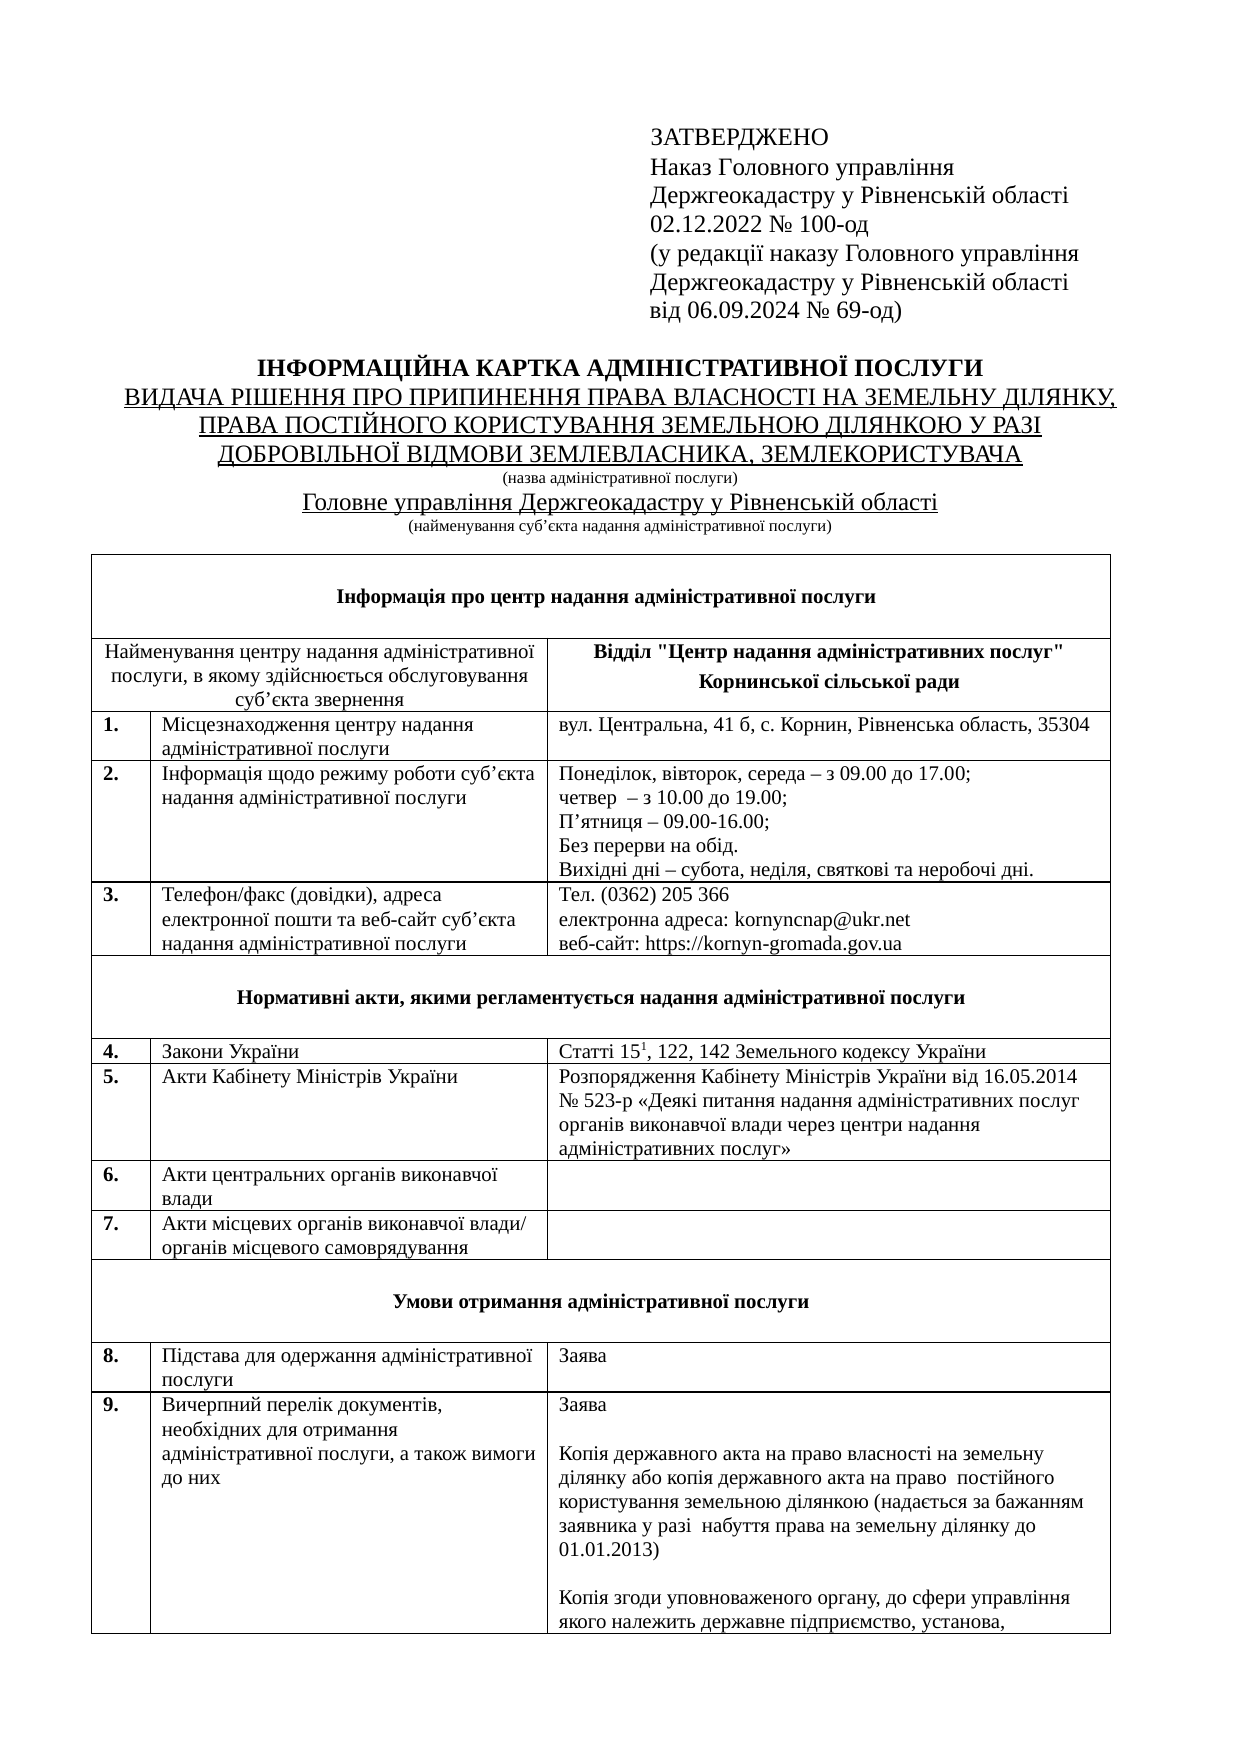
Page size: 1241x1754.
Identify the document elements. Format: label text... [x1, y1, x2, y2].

table_cell Заява [548, 1343, 1110, 1391]
table_cell 7. [92, 1211, 150, 1259]
table_cell 3. [92, 883, 150, 954]
table_cell Нормативні акти, якими регламентується надання адміністративної послуги [92, 956, 1110, 1038]
table_cell Телефон/факс (довідки), адреса електронної пошти та веб-сайт суб’єкта надання адміністративної послуги [151, 883, 547, 954]
table_cell Вичерпний перелік документів, необхідних для отримання адміністративної послуги, а також вимоги до них [151, 1393, 547, 1633]
table_cell [548, 1161, 1110, 1209]
text (найменування суб’єкта надання адміністративної послуги) [118, 516, 1122, 535]
table_header Інформація про центр надання адміністративної послуги [92, 555, 1110, 638]
table_cell вул. Центральна, 41 б, с. Корнин, Рівненська область, 35304 [548, 712, 1110, 760]
table_cell Акти центральних органів виконавчої влади [151, 1161, 547, 1209]
text Наказ Головного управління Держгеокадастру у Рівненській області [650, 152, 1122, 209]
table_cell Відділ "Центр надання адміністративних послуг" Корнинської сільської ради [548, 639, 1110, 711]
table_cell Тел. (0362) 205 366 електронна адреса: kornynсnap@ukr.net веб-сайт: https://kornyn-gromada.gov.ua [548, 883, 1110, 954]
table_cell Найменування центру надання адміністративної послуги, в якому здійснюється обслуговування суб’єкта звернення [92, 639, 547, 711]
table_cell Підстава для одержання адміністративної послуги [151, 1343, 547, 1391]
text (у редакції наказу Головного управління Держгеокадастру у Рівненській області [650, 238, 1122, 295]
table_cell Інформація щодо режиму роботи суб’єкта надання адміністративної послуги [151, 761, 547, 881]
table_cell Місцезнаходження центру надання адміністративної послуги [151, 712, 547, 760]
table_cell 1. [92, 712, 150, 760]
text від 06.09.2024 № 69-од) [118, 295, 1122, 324]
text ІНФОРМАЦІЙНА КАРТКА АДМІНІСТРАТИВНОЇ ПОСЛУГИ [118, 353, 1122, 382]
table_cell Умови отримання адміністративної послуги [92, 1260, 1110, 1342]
text Головне управління Держгеокадастру у Рівненській області [118, 487, 1122, 516]
table_cell [548, 1211, 1110, 1259]
table_cell Закони України [151, 1039, 547, 1063]
table_cell Статті 151, 122, 142 Земельного кодексу України [548, 1039, 1110, 1063]
table_cell Заява Копія державного акта на право власності на земельну ділянку або копія державного акта на право постійного користування земельною ділянкою (надається за бажанням заявника у разі набуття права на земельну ділянку до 01.01.2013) Копія згоди уповноваженого органу, до сфери управління якого належить державне підприємство, установа, [548, 1393, 1110, 1633]
table_cell Розпорядження Кабінету Міністрів України від 16.05.2014 № 523-р «Деякі питання надання адміністративних послуг органів виконавчої влади через центри надання адміністративних послуг» [548, 1064, 1110, 1160]
table_cell 2. [92, 761, 150, 881]
table_cell 6. [92, 1161, 150, 1209]
table_cell 4. [92, 1039, 150, 1063]
text 02.12.2022 № 100-од [650, 209, 1122, 238]
table_cell Понеділок, вівторок, середа – з 09.00 до 17.00; четвер – з 10.00 до 19.00; П’ятниця – 09.00-16.00; Без перерви на обід. Вихідні дні – субота, неділя, святкові та неробочі дні. [548, 761, 1110, 881]
text ЗАТВЕРДЖЕНО [118, 118, 1122, 152]
table_cell 5. [92, 1064, 150, 1160]
table_cell 9. [92, 1393, 150, 1633]
table_cell Акти місцевих органів виконавчої влади/ органів місцевого самоврядування [151, 1211, 547, 1259]
table_cell Акти Кабінету Міністрів України [151, 1064, 547, 1160]
table_cell 8. [92, 1343, 150, 1391]
text Видача рішення про припинення ПРАВА власнОСТІ НА ЗЕМЕЛЬНУ ДІЛЯНКУ, ПРАВА ПОСТІЙНОГО КОРИСТУВАННЯ ЗЕМЕЛЬНОЮ ДІЛЯНКОЮ У РАЗІ ДОБРОВІЛЬНОЇ ВІДМОВИ ЗЕМЛЕВЛАСНИКА, ЗЕМЛЕКОРИСТУВАЧА [118, 382, 1122, 468]
text (назва адміністративної послуги) [118, 468, 1122, 487]
